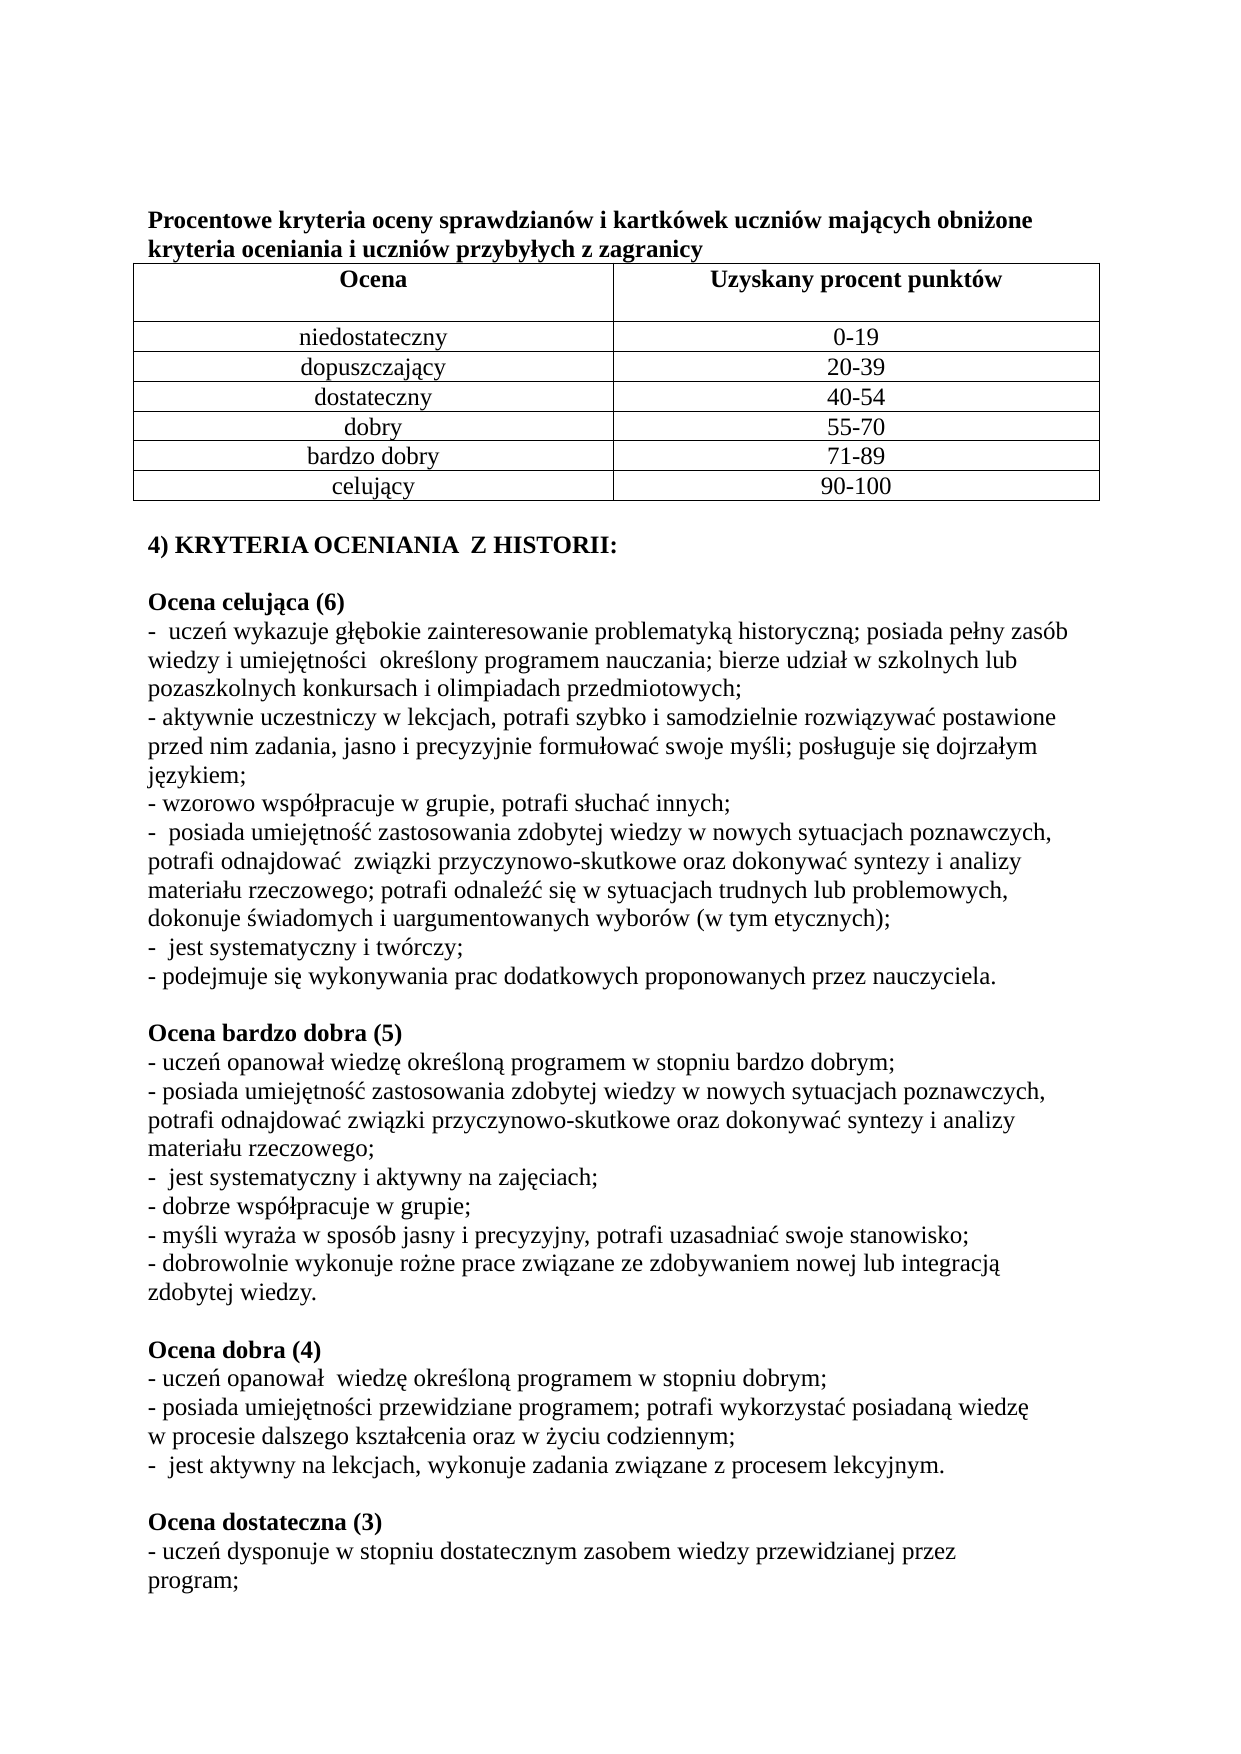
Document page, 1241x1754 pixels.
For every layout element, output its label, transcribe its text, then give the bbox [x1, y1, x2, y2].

text - dobrowolnie wykonuje rożne prace związane ze zdobywaniem nowej lub integracją [148, 1248, 1093, 1277]
text - podejmuje się wykonywania prac dodatkowych proponowanych przez nauczyciela. [148, 961, 1093, 990]
text zdobytej wiedzy. [148, 1277, 1093, 1306]
text - uczeń opanował wiedzę określoną programem w stopniu dobrym; [148, 1363, 1093, 1392]
text - posiada umiejętności przewidziane programem; potrafi wykorzystać posiadaną wiedzę [148, 1392, 1093, 1421]
text - wzorowo współpracuje w grupie, potrafi słuchać innych; [148, 788, 1093, 817]
table_cell 40-54 [614, 382, 1099, 411]
text Ocena dostateczna (3) [148, 1507, 1093, 1536]
table_cell 20-39 [614, 352, 1099, 381]
text 4) KRYTERIA OCENIANIA Z HISTORII: [148, 530, 1093, 558]
text materiału rzeczowego; potrafi odnaleźć się w sytuacjach trudnych lub problemowych, [148, 875, 1093, 903]
text program; [148, 1565, 1093, 1593]
table_cell bardzo dobry [134, 441, 613, 470]
table_cell dostateczny [134, 382, 613, 411]
text potrafi odnajdować związki przyczynowo-skutkowe oraz dokonywać syntezy i analizy [148, 846, 1093, 875]
text - posiada umiejętność zastosowania zdobytej wiedzy w nowych sytuacjach poznawczych, [148, 817, 1093, 846]
table_cell niedostateczny [134, 322, 613, 351]
table_cell dopuszczający [134, 352, 613, 381]
text Ocena celująca (6) [148, 587, 1093, 616]
text - uczeń wykazuje głębokie zainteresowanie problematyką historyczną; posiada pełny zasób wiedzy i umiejętności określony programem nauczania; bierze udział w szkolnych lub pozaszkolnych konkursach i olimpiadach przedmiotowych; [148, 616, 1093, 702]
text - uczeń dysponuje w stopniu dostatecznym zasobem wiedzy przewidzianej przez [148, 1536, 1093, 1565]
text potrafi odnajdować związki przyczynowo-skutkowe oraz dokonywać syntezy i analizy [148, 1105, 1093, 1133]
text Ocena dobra (4) [148, 1335, 1093, 1363]
text - dobrze współpracuje w grupie; [148, 1191, 1093, 1220]
table_cell 0-19 [614, 322, 1099, 351]
text - jest systematyczny i aktywny na zajęciach; [148, 1162, 1093, 1191]
text - jest systematyczny i twórczy; [148, 932, 1093, 961]
table_header Uzyskany procent punktów [614, 264, 1099, 321]
text materiału rzeczowego; [148, 1133, 1093, 1162]
table_header Ocena [134, 264, 613, 321]
text Procentowe kryteria oceny sprawdzianów i kartkówek uczniów mających obniżone kryteria oceniania i uczniów przybyłych z zagranicy [148, 205, 1093, 263]
text - uczeń opanował wiedzę określoną programem w stopniu bardzo dobrym; [148, 1047, 1093, 1076]
table_cell dobry [134, 412, 613, 440]
text Ocena bardzo dobra (5) [148, 1018, 1093, 1047]
text dokonuje świadomych i uargumentowanych wyborów (w tym etycznych); [148, 903, 1093, 932]
table_cell 90-100 [614, 471, 1099, 500]
table_cell 71-89 [614, 441, 1099, 470]
table_cell celujący [134, 471, 613, 500]
text - myśli wyraża w sposób jasny i precyzyjny, potrafi uzasadniać swoje stanowisko; [148, 1220, 1093, 1248]
text w procesie dalszego kształcenia oraz w życiu codziennym; [148, 1421, 1093, 1450]
text - posiada umiejętność zastosowania zdobytej wiedzy w nowych sytuacjach poznawczych, [148, 1076, 1093, 1105]
table_cell 55-70 [614, 412, 1099, 440]
text - jest aktywny na lekcjach, wykonuje zadania związane z procesem lekcyjnym. [148, 1450, 1093, 1478]
text - aktywnie uczestniczy w lekcjach, potrafi szybko i samodzielnie rozwiązywać postawione przed nim zadania, jasno i precyzyjnie formułować swoje myśli; posługuje się dojrzałym językiem; [148, 702, 1093, 788]
